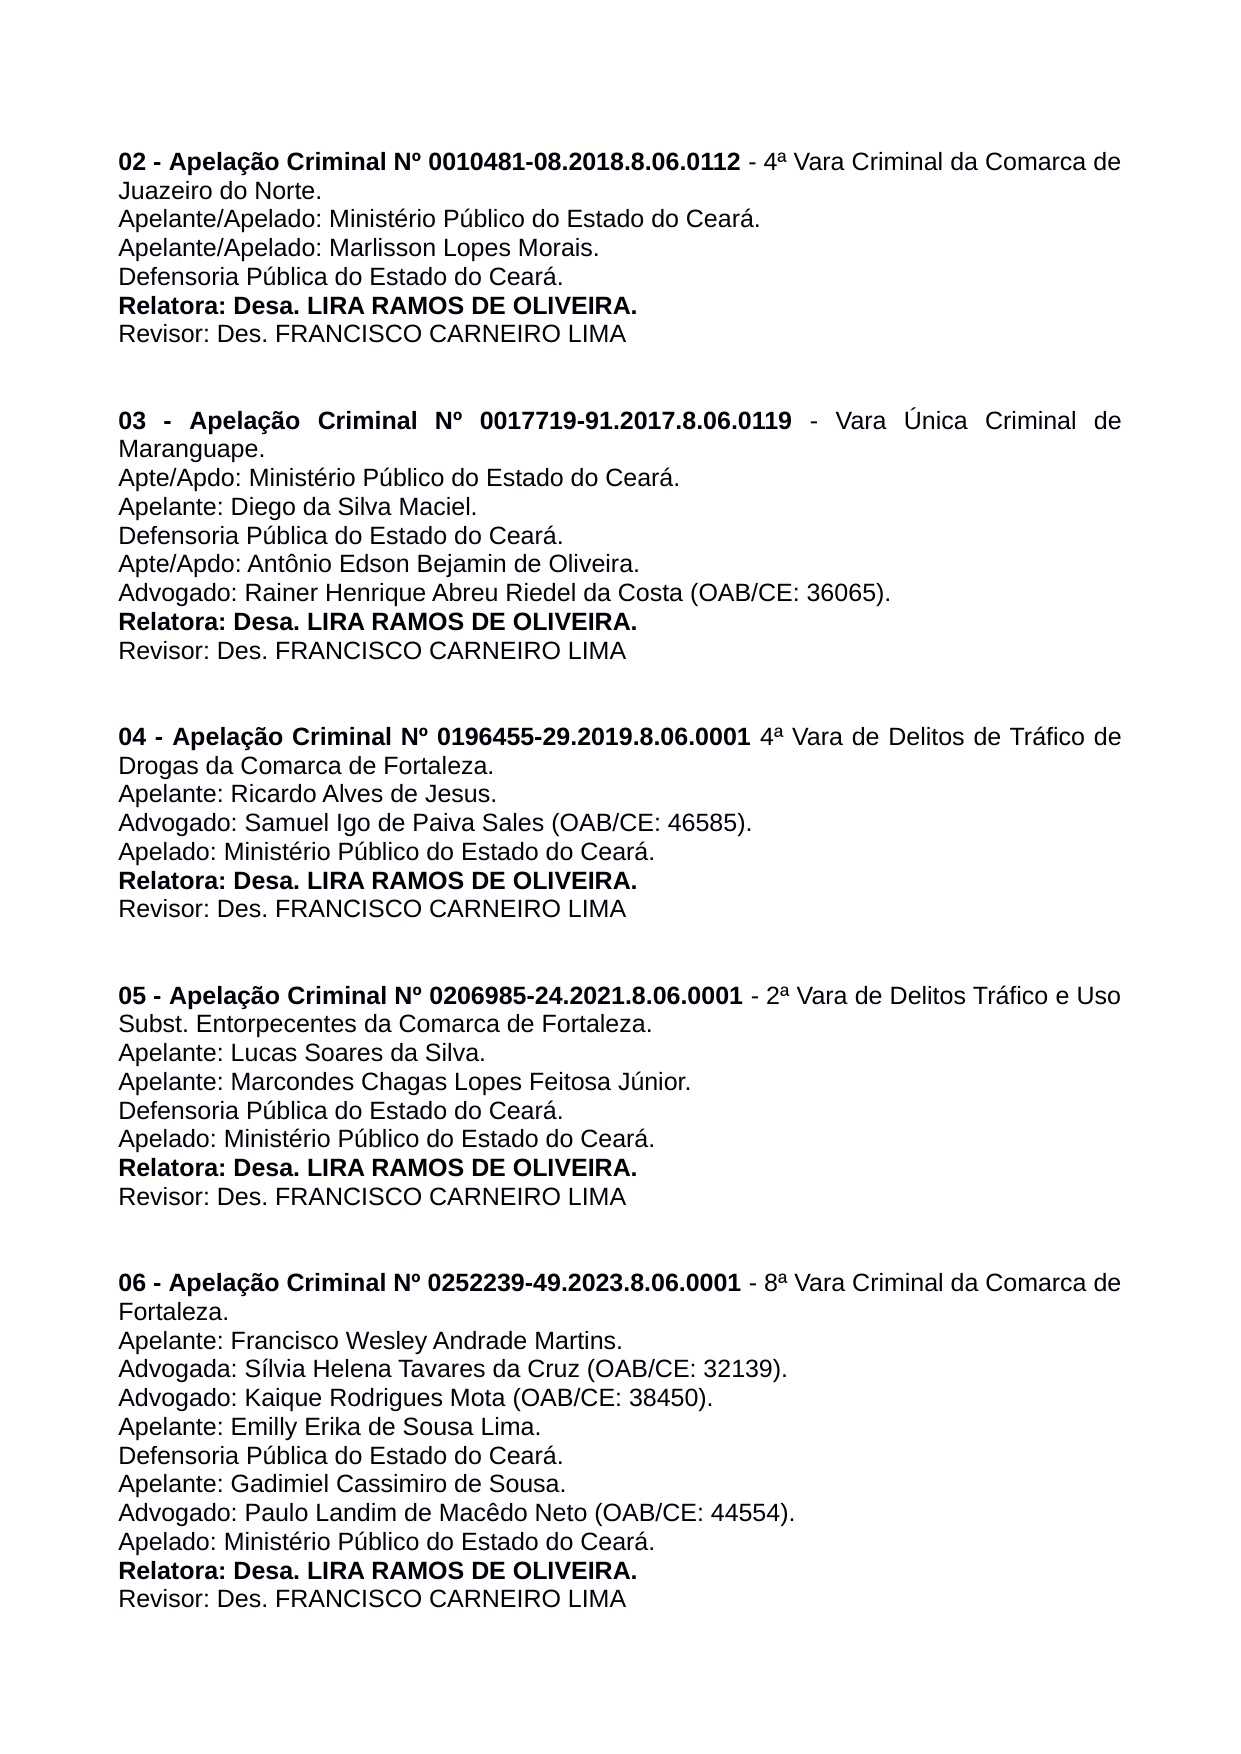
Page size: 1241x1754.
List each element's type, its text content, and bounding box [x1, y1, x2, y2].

text Relatora: Desa. LIRA RAMOS DE OLIVEIRA. [118, 291, 1122, 319]
text Defensoria Pública do Estado do Ceará. [118, 262, 1122, 291]
text Defensoria Pública do Estado do Ceará. [118, 1441, 1122, 1469]
text 02 - Apelação Criminal Nº 0010481-08.2018.8.06.0112 - 4ª Vara Criminal da Comarca de Juazeiro do Norte. [118, 147, 1122, 204]
text Revisor: Des. FRANCISCO CARNEIRO LIMA [118, 319, 1122, 348]
text Apelante: Ricardo Alves de Jesus. [118, 779, 1122, 808]
text Advogada: Sílvia Helena Tavares da Cruz (OAB/CE: 32139). [118, 1354, 1122, 1383]
text Apte/Apdo: Ministério Público do Estado do Ceará. [118, 463, 1122, 492]
text Apelado: Ministério Público do Estado do Ceará. [118, 837, 1122, 866]
text Defensoria Pública do Estado do Ceará. [118, 1096, 1122, 1124]
text Revisor: Des. FRANCISCO CARNEIRO LIMA [118, 636, 1122, 664]
text Relatora: Desa. LIRA RAMOS DE OLIVEIRA. [118, 607, 1122, 636]
text 05 - Apelação Criminal Nº 0206985-24.2021.8.06.0001 - 2ª Vara de Delitos Tráfico e Uso Subst. Entorpecentes da Comarca de Fortaleza. [118, 981, 1122, 1038]
text Apelante: Lucas Soares da Silva. [118, 1038, 1122, 1067]
text 04 - Apelação Criminal Nº 0196455-29.2019.8.06.0001 4ª Vara de Delitos de Tráfico de Drogas da Comarca de Fortaleza. [118, 722, 1122, 779]
text Apte/Apdo: Antônio Edson Bejamin de Oliveira. [118, 549, 1122, 578]
text Revisor: Des. FRANCISCO CARNEIRO LIMA [118, 1182, 1122, 1211]
text Apelado: Ministério Público do Estado do Ceará. [118, 1527, 1122, 1556]
text Apelante/Apelado: Ministério Público do Estado do Ceará. [118, 204, 1122, 233]
text Advogado: Paulo Landim de Macêdo Neto (OAB/CE: 44554). [118, 1498, 1122, 1527]
text Advogado: Rainer Henrique Abreu Riedel da Costa (OAB/CE: 36065). [118, 578, 1122, 607]
text Apelante: Marcondes Chagas Lopes Feitosa Júnior. [118, 1067, 1122, 1096]
text Defensoria Pública do Estado do Ceará. [118, 521, 1122, 549]
text Relatora: Desa. LIRA RAMOS DE OLIVEIRA. [118, 1556, 1122, 1584]
text Relatora: Desa. LIRA RAMOS DE OLIVEIRA. [118, 1153, 1122, 1182]
text Relatora: Desa. LIRA RAMOS DE OLIVEIRA. [118, 866, 1122, 894]
text Apelante: Emilly Erika de Sousa Lima. [118, 1412, 1122, 1441]
text Revisor: Des. FRANCISCO CARNEIRO LIMA [118, 894, 1122, 923]
text Advogado: Samuel Igo de Paiva Sales (OAB/CE: 46585). [118, 808, 1122, 837]
text Revisor: Des. FRANCISCO CARNEIRO LIMA [118, 1584, 1122, 1613]
text Apelado: Ministério Público do Estado do Ceará. [118, 1124, 1122, 1153]
text 06 - Apelação Criminal Nº 0252239-49.2023.8.06.0001 - 8ª Vara Criminal da Comarca de Fortaleza. [118, 1268, 1122, 1326]
text Apelante: Diego da Silva Maciel. [118, 492, 1122, 521]
text Apelante: Francisco Wesley Andrade Martins. [118, 1326, 1122, 1354]
text Advogado: Kaique Rodrigues Mota (OAB/CE: 38450). [118, 1383, 1122, 1412]
text 03 - Apelação Criminal Nº 0017719-91.2017.8.06.0119 - Vara Única Criminal de Maranguape. [118, 406, 1122, 463]
text Apelante/Apelado: Marlisson Lopes Morais. [118, 233, 1122, 262]
text Apelante: Gadimiel Cassimiro de Sousa. [118, 1469, 1122, 1498]
